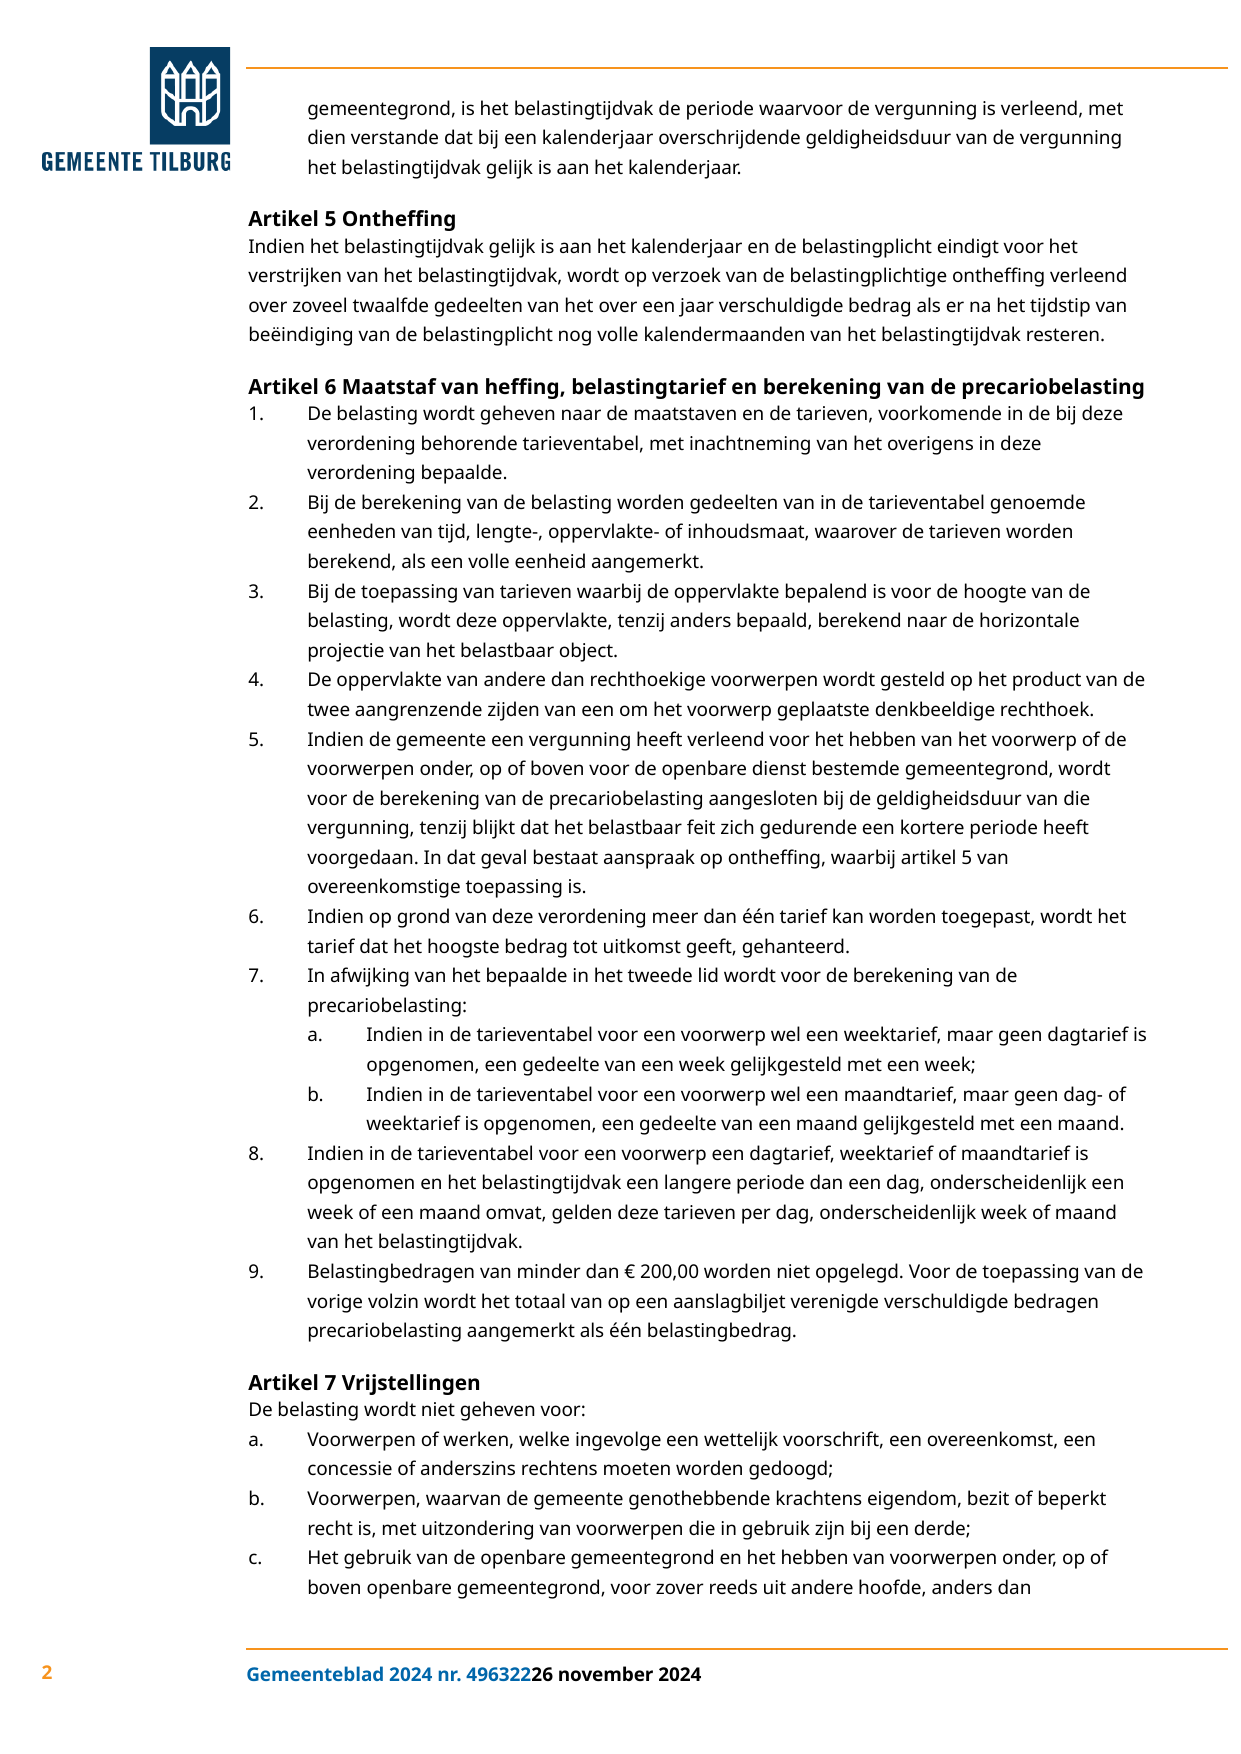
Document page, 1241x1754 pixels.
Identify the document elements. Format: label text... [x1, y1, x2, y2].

list Voorwerpen, waarvan de gemeente genothebbende krachtens eigendom, bezit of beperkt recht is, met uitzondering van voorwerpen die in gebruik zijn bij een derde; [248, 1485, 1152, 1540]
list Belastingbedragen van minder dan € 200,00 worden niet opgelegd. Voor de toepassing van de vorige volzin wordt het totaal van op een aanslagbiljet verenigde verschuldigde bedragen precariobelasting aangemerkt als één belastingbedrag. [248, 1258, 1152, 1343]
list Bij de toepassing van tarieven waarbij de oppervlakte bepalend is voor de hoogte van de belasting, wordt deze oppervlakte, tenzij anders bepaald, berekend naar de horizontale projectie van het belastbaar object. [248, 578, 1152, 663]
list gemeentegrond, is het belastingtijdvak de periode waarvoor de vergunning is verleend, met dien verstande dat bij een kalenderjaar overschrijdende geldigheidsduur van de vergunning het belastingtijdvak gelijk is aan het kalenderjaar. [248, 95, 1152, 180]
text Indien het belastingtijdvak gelijk is aan het kalenderjaar en de belastingplicht eindigt voor het verstrijken van het belastingtijdvak, wordt op verzoek van de belastingplichtige ontheffing verleend over zoveel twaalfde gedeelten van het over een jaar verschuldigde bedrag als er na het tijdstip van beëindiging van de belastingplicht nog volle kalendermaanden van het belastingtijdvak resteren. [248, 233, 1152, 347]
list Indien de gemeente een vergunning heeft verleend voor het hebben van het voorwerp of de voorwerpen onder, op of boven voor de openbare dienst bestemde gemeentegrond, wordt voor de berekening van de precariobelasting aangesloten bij de geldigheidsduur van die vergunning, tenzij blijkt dat het belastbaar feit zich gedurende een kortere periode heeft voorgedaan. In dat geval bestaat aanspraak op ontheffing, waarbij artikel 5 van overeenkomstige toepassing is. [248, 726, 1152, 899]
list In afwijking van het bepaalde in het tweede lid wordt voor de berekening van de precariobelasting: [248, 962, 1152, 1018]
list Indien in de tarieventabel voor een voorwerp wel een weektarief, maar geen dagtarief is opgenomen, een gedeelte van een week gelijkgesteld met een week; [307, 1022, 1152, 1077]
text Artikel 6 Maatstaf van heffing, belastingtarief en berekening van de precariobelasting [248, 372, 1152, 400]
list Indien in de tarieventabel voor een voorwerp een dagtarief, weektarief of maandtarief is opgenomen en het belastingtijdvak een langere periode dan een dag, onderscheidenlijk een week of een maand omvat, gelden deze tarieven per dag, onderscheidenlijk week of maand van het belastingtijdvak. [248, 1140, 1152, 1254]
list Indien in de tarieventabel voor een voorwerp wel een maandtarief, maar geen dag- of weektarief is opgenomen, een gedeelte van een maand gelijkgesteld met een maand. [307, 1081, 1152, 1136]
list De oppervlakte van andere dan rechthoekige voorwerpen wordt gesteld op het product van de twee aangrenzende zijden van een om het voorwerp geplaatste denkbeeldige rechthoek. [248, 667, 1152, 722]
list Voorwerpen of werken, welke ingevolge een wettelijk voorschrift, een overeenkomst, een concessie of anderszins rechtens moeten worden gedoogd; [248, 1426, 1152, 1481]
text Artikel 5 Ontheffing [248, 204, 1152, 233]
picture [41, 47, 231, 172]
list Bij de berekening van de belasting worden gedeelten van in de tarieventabel genoemde eenheden van tijd, lengte-, oppervlakte- of inhoudsmaat, waarover de tarieven worden berekend, als een volle eenheid aangemerkt. [248, 489, 1152, 574]
text De belasting wordt niet geheven voor: [248, 1396, 1152, 1422]
list De belasting wordt geheven naar de maatstaven en de tarieven, voorkomende in de bij deze verordening behorende tarieventabel, met inachtneming van het overigens in deze verordening bepaalde. [248, 400, 1152, 485]
list Indien op grond van deze verordening meer dan één tarief kan worden toegepast, wordt het tarief dat het hoogste bedrag tot uitkomst geeft, gehanteerd. [248, 903, 1152, 959]
text Artikel 7 Vrijstellingen [248, 1368, 1152, 1396]
list Het gebruik van de openbare gemeentegrond en het hebben van voorwerpen onder, op of boven openbare gemeentegrond, voor zover reeds uit andere hoofde, anders dan [248, 1544, 1152, 1599]
